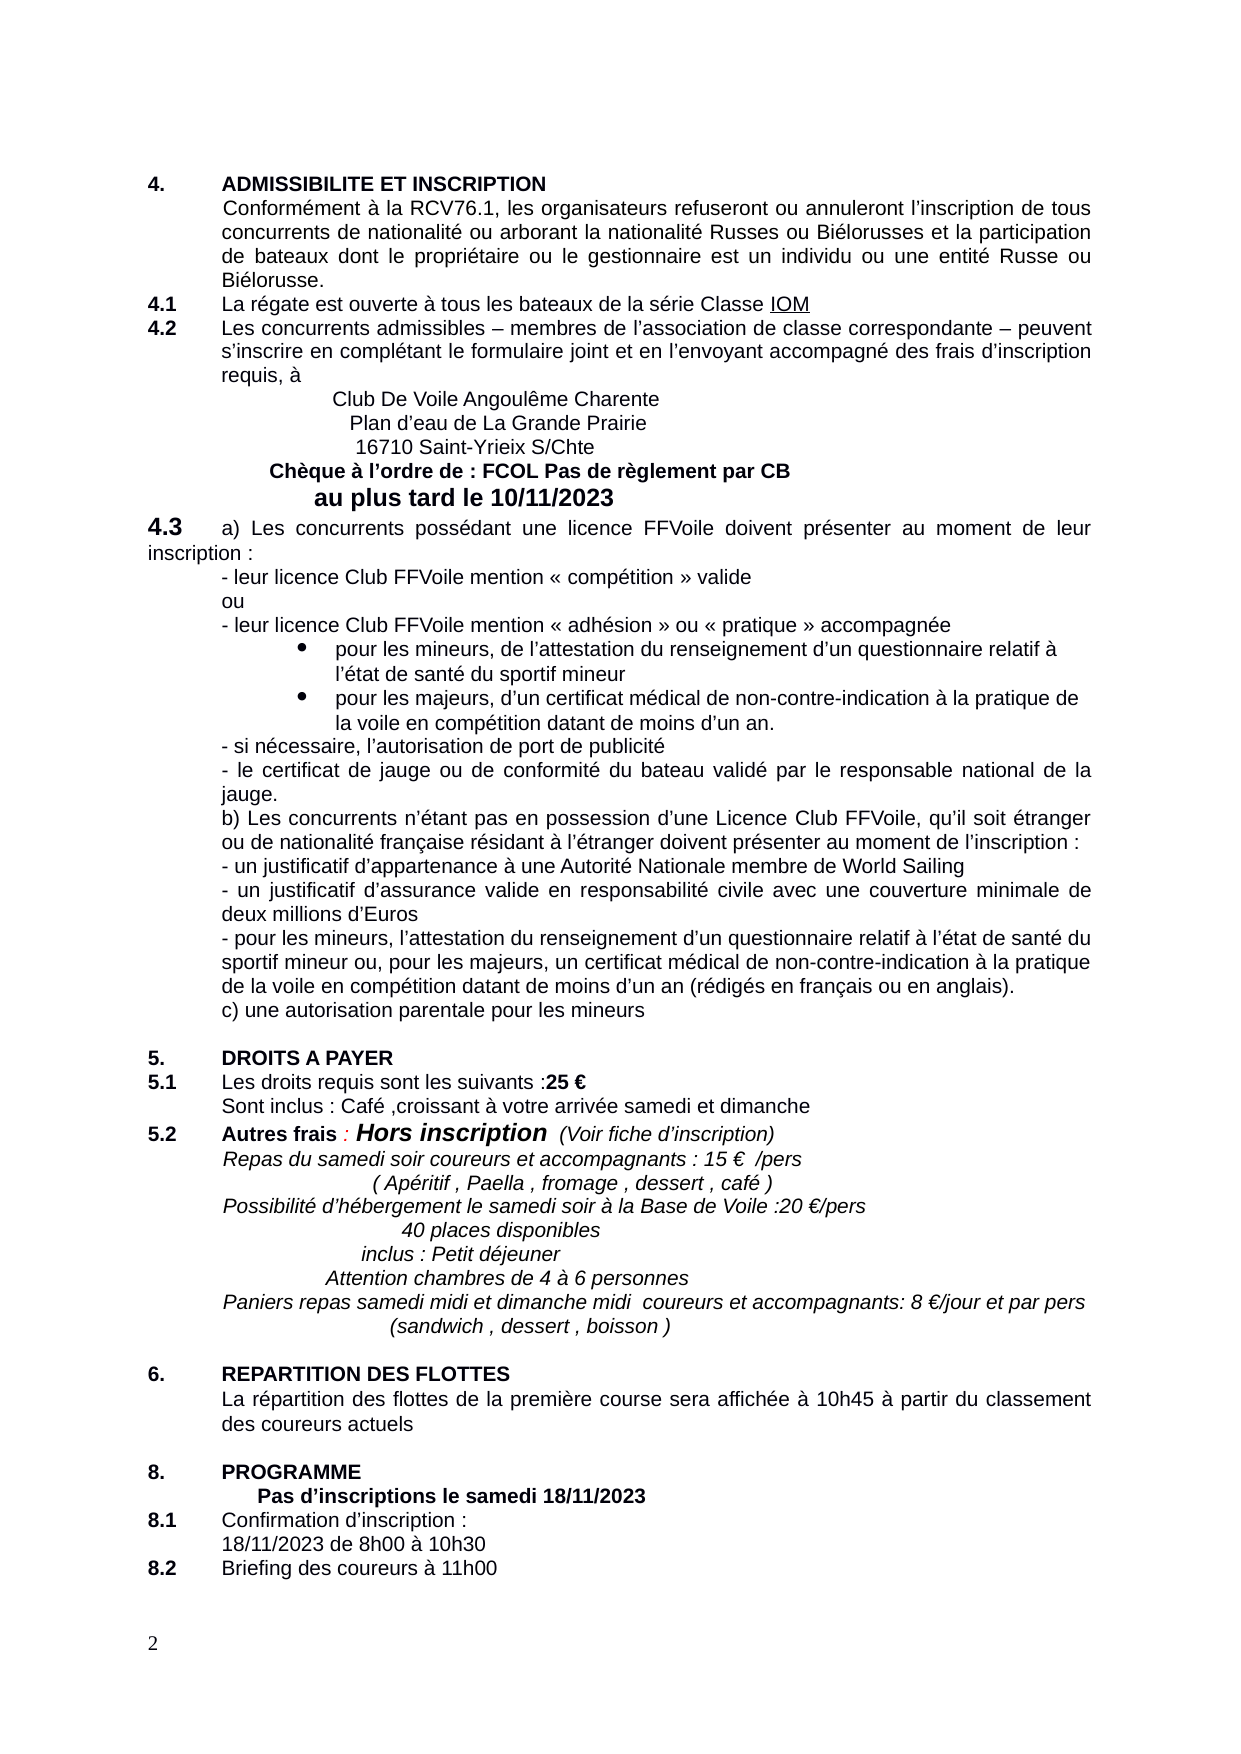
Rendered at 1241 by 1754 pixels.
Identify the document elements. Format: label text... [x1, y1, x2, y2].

text inclus : Petit déjeuner [148, 1242, 1093, 1266]
text 4.2 Les concurrents admissibles – membres de l’association de classe correspondante – peuvent s’inscrire en complétant le formulaire joint et en l’envoyant accompagné des frais d’inscription requis, à [148, 315, 1093, 387]
text Plan d’eau de La Grande Prairie [148, 411, 1093, 435]
text 5. DROITS A PAYER [148, 1046, 1093, 1070]
text 6. REPARTITION DES FLOTTES [148, 1362, 1093, 1386]
text 5.1 Les droits requis sont les suivants :25 € [148, 1070, 1093, 1094]
text c) une autorisation parentale pour les mineurs [221, 998, 1093, 1022]
text Pas d’inscriptions le samedi 18/11/2023 [148, 1484, 1093, 1508]
text 8. PROGRAMME [148, 1460, 1093, 1484]
list b) Les concurrents n’étant pas en possession d’une Licence Club FFVoile, qu’il soit étranger ou de nationalité française résidant à l’étranger doivent présenter au moment de l’inscription : [221, 806, 1093, 854]
text - leur licence Club FFVoile mention « compétition » valide [221, 564, 1093, 588]
text (sandwich , dessert , boisson ) [148, 1314, 1093, 1338]
text Possibilité d’hébergement le samedi soir à la Base de Voile :20 €/pers [148, 1194, 1093, 1218]
text - un justificatif d’assurance valide en responsabilité civile avec une couverture minimale de deux millions d’Euros [221, 878, 1093, 926]
text - leur licence Club FFVoile mention « adhésion » ou « pratique » accompagnée [221, 612, 1093, 636]
text Repas du samedi soir coureurs et accompagnants : 15 € /pers [148, 1146, 1093, 1170]
text Attention chambres de 4 à 6 personnes [148, 1266, 1093, 1290]
text Club De Voile Angoulême Charente [148, 387, 1093, 411]
text au plus tard le 10/11/2023 [148, 483, 1093, 512]
text - si nécessaire, l’autorisation de port de publicité [148, 734, 1093, 758]
text - pour les mineurs, l’attestation du renseignement d’un questionnaire relatif à l’état de santé du sportif mineur ou, pour les majeurs, un certificat médical de non-contre-indication à la pratique de la voile en compétition datant de moins d’un an (rédigés en français ou en anglais). [221, 926, 1093, 998]
text Chèque à l’ordre de : FCOL Pas de règlement par CB [148, 459, 1093, 483]
text La répartition des flottes de la première course sera affichée à 10h45 à partir du classement des coureurs actuels [221, 1386, 1093, 1436]
list 4.3 a) Les concurrents possédant une licence FFVoile doivent présenter au moment de leur inscription : [148, 512, 1093, 564]
text Sont inclus : Café ,croissant à votre arrivée samedi et dimanche [221, 1094, 1093, 1118]
text - le certificat de jauge ou de conformité du bateau validé par le responsable national de la jauge. [221, 758, 1093, 806]
text ou [221, 588, 1093, 612]
text Conformément à la RCV76.1, les organisateurs refuseront ou annuleront l’inscription de tous concurrents de nationalité ou arborant la nationalité Russes ou Biélorusses et la participation de bateaux dont le propriétaire ou le gestionnaire est un individu ou une entité Russe ou Biélorusse. [221, 196, 1093, 291]
text 40 places disponibles [148, 1218, 1093, 1242]
text ( Apéritif , Paella , fromage , dessert , café ) [148, 1170, 1093, 1194]
text Paniers repas samedi midi et dimanche midi coureurs et accompagnants: 8 €/jour et par pers [148, 1290, 1093, 1314]
text 4.1 La régate est ouverte à tous les bateaux de la série Classe IOM [148, 291, 1093, 315]
text 4. ADMISSIBILITE ET INSCRIPTION [148, 172, 1093, 196]
text 5.2 Autres frais : Hors inscription (Voir fiche d’inscription) [148, 1118, 1093, 1146]
text 8.2 Briefing des coureurs à 11h00 [148, 1556, 1093, 1580]
list pour les mineurs, de l’attestation du renseignement d’un questionnaire relatif à l’état de santé du sportif mineur [298, 636, 1093, 685]
text 8.1 Confirmation d’inscription : [148, 1508, 1093, 1532]
text 18/11/2023 de 8h00 à 10h30 [148, 1532, 1093, 1556]
list pour les majeurs, d’un certificat médical de non-contre-indication à la pratique de la voile en compétition datant de moins d’un an. [298, 685, 1093, 734]
text - un justificatif d’appartenance à une Autorité Nationale membre de World Sailing [221, 854, 1093, 878]
text 16710 Saint-Yrieix S/Chte [148, 435, 1093, 459]
